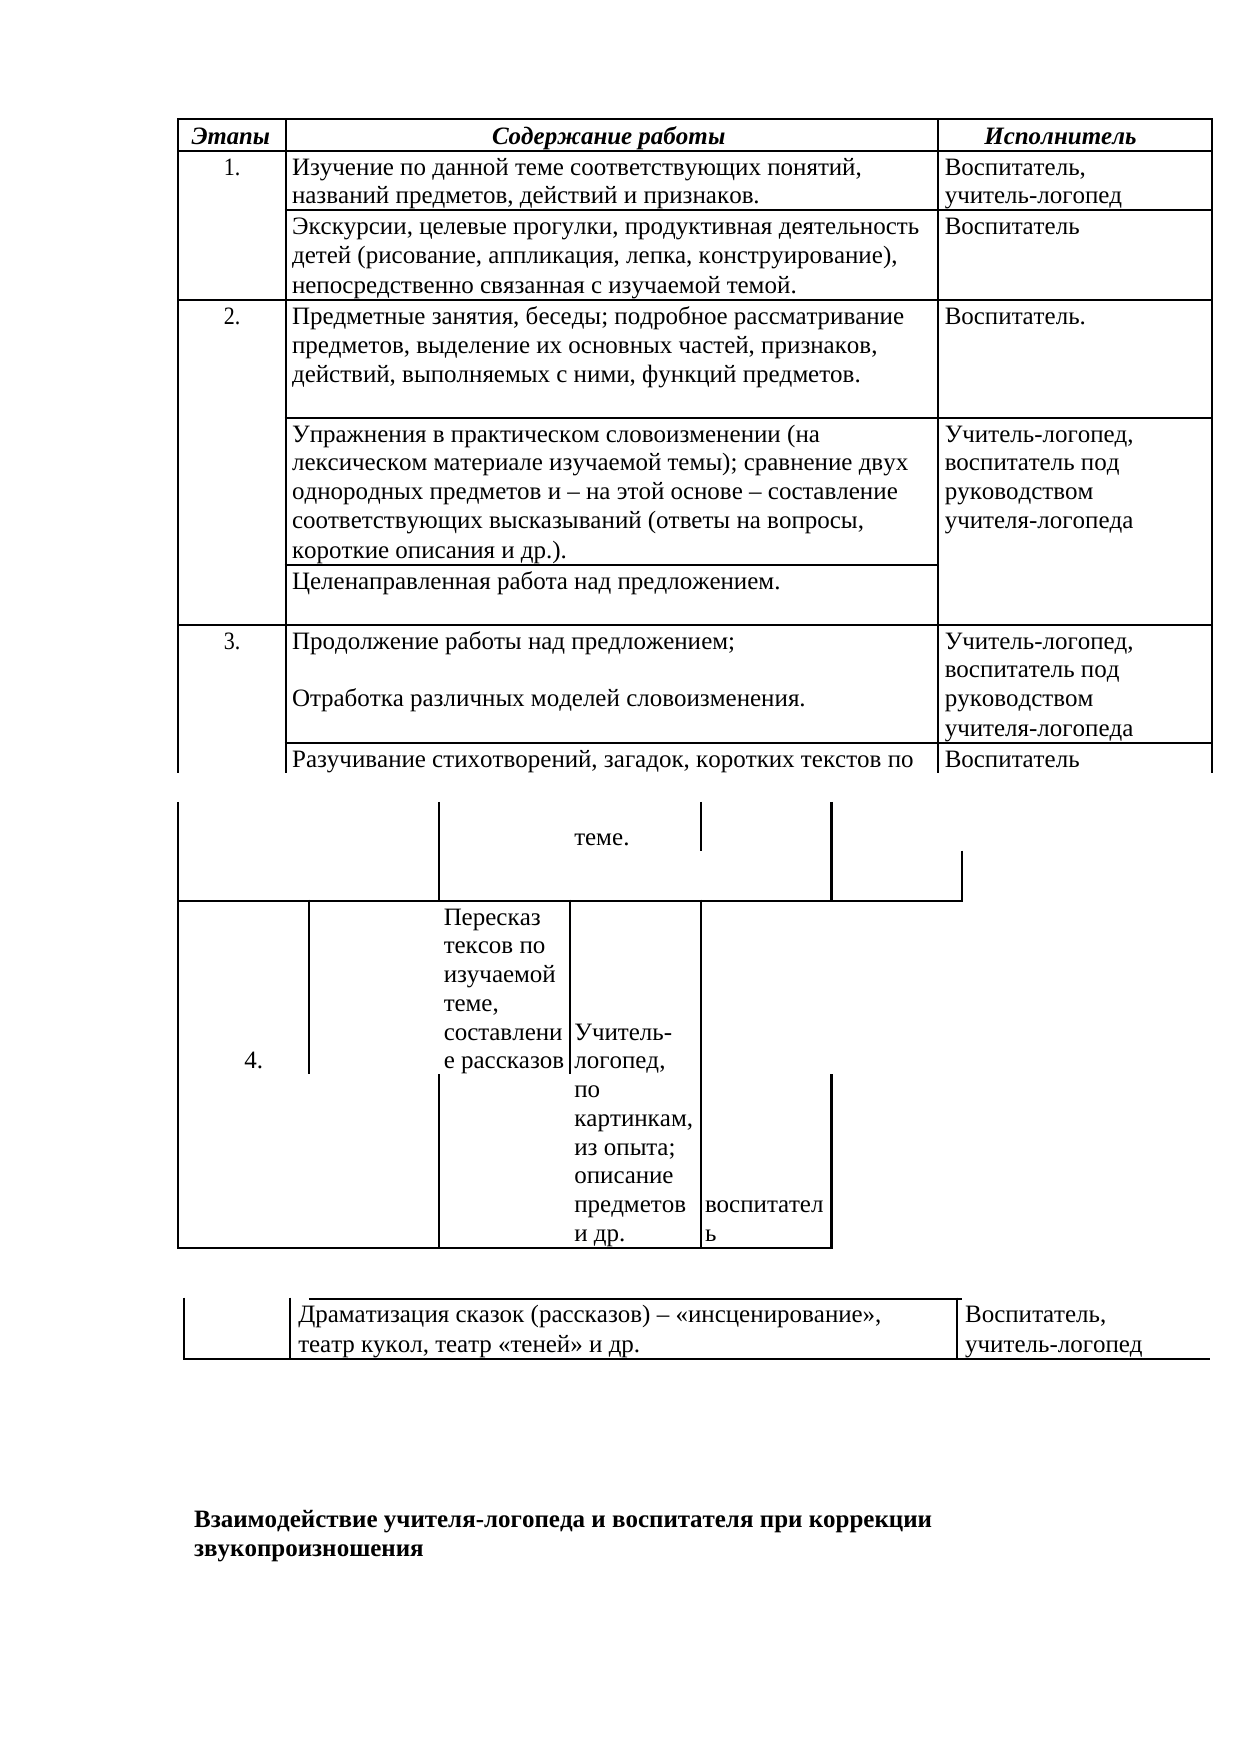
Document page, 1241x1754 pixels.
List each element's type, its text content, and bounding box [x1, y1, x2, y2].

table_cell по картинкам, из опыта; описание предметов и др. [570, 1074, 700, 1247]
table_cell [701, 851, 830, 899]
table_cell Отработка различных моделей словоизменения. [287, 683, 937, 712]
table_cell [962, 1074, 1093, 1247]
table_cell [1093, 1074, 1210, 1247]
table_cell [570, 851, 701, 899]
table_cell [287, 595, 937, 624]
table_cell Изучение по данной теме соответствующих понятий, [287, 152, 937, 180]
table_header [309, 802, 438, 851]
table_cell Продолжение работы над предложением; [287, 626, 937, 654]
table_cell [440, 1074, 570, 1247]
table_cell 4. [179, 902, 308, 1074]
table_cell [833, 1074, 962, 1247]
table_cell [702, 902, 831, 1074]
table_cell Учитель-логопед, [939, 626, 1211, 654]
table_cell [179, 534, 285, 564]
table_cell [178, 1328, 183, 1358]
table_cell однородных предметов и – на этой основе – составление [287, 476, 937, 505]
table_cell [179, 564, 285, 595]
table_cell [179, 417, 285, 447]
table_header теме. [570, 802, 700, 851]
table_header [833, 802, 962, 851]
table_cell предметов, выделение их основных частей, признаков, [287, 330, 937, 358]
table_header [1093, 802, 1210, 851]
table_cell [939, 595, 1211, 624]
table_cell воспитатель [702, 1074, 830, 1247]
table_cell [939, 534, 1211, 564]
table_cell [179, 359, 285, 388]
table_cell [309, 1249, 439, 1297]
text Взаимодействие учителя-логопеда и воспитателя при коррекции звукопроизношения [194, 1504, 1152, 1562]
table_cell театр кукол, театр «теней» и др. [291, 1328, 956, 1358]
table_cell учителя-логопеда [939, 712, 1211, 742]
table_cell 1. [179, 152, 285, 180]
table_cell Драматизация сказок (рассказов) – «инсценирование», [291, 1298, 956, 1328]
table_cell [831, 1247, 962, 1297]
table_cell [831, 900, 1093, 1074]
table_header [962, 802, 1093, 851]
table_cell [310, 902, 439, 1074]
table_cell [439, 1249, 570, 1297]
table_cell [1093, 900, 1210, 1074]
table_cell непосредственно связанная с изучаемой темой. [287, 269, 937, 299]
table_cell действий, выполняемых с ними, функций предметов. [287, 359, 937, 388]
table_cell учителя-логопеда [939, 505, 1211, 534]
table_cell [833, 851, 961, 899]
table_cell [179, 683, 285, 712]
table_header [702, 802, 830, 851]
table_cell руководством [939, 476, 1211, 505]
table_cell лексическом материале изучаемой темы); сравнение двух [287, 448, 937, 476]
table_cell [287, 712, 937, 742]
table_cell [309, 1074, 438, 1247]
table_cell [185, 1328, 286, 1358]
table_header Этапы [179, 120, 285, 149]
table_cell [178, 1249, 309, 1297]
table_cell [287, 655, 937, 683]
table_cell учитель-логопед [958, 1328, 1210, 1358]
table_cell [185, 1298, 286, 1328]
table_header Исполнитель [939, 120, 1211, 149]
table_cell Пересказ тексов по изучаемой теме, составление рассказов [439, 902, 569, 1074]
table_cell [179, 712, 285, 742]
table_cell [287, 388, 937, 417]
table_cell Воспитатель, [939, 152, 1211, 180]
table_cell [1093, 851, 1210, 899]
table_cell Предметные занятия, беседы; подробное рассматривание [287, 301, 937, 330]
table_cell [179, 655, 285, 683]
table_cell [939, 359, 1211, 388]
table_cell руководством [939, 683, 1211, 712]
table_cell [179, 240, 285, 269]
table_cell Воспитатель. [939, 301, 1211, 330]
table_header Содержание работы [287, 120, 937, 149]
table_cell 3. [179, 626, 285, 654]
table_cell [179, 476, 285, 505]
table_cell [701, 1249, 831, 1297]
table_header [179, 802, 309, 851]
table_cell [179, 209, 285, 240]
table_cell Воспитатель [939, 211, 1211, 240]
table_cell названий предметов, действий и признаков. [287, 180, 937, 209]
table_cell [179, 180, 285, 209]
table_header [440, 802, 570, 851]
table_cell [179, 595, 285, 624]
table_cell Учитель-логопед, [939, 419, 1211, 447]
table_cell [179, 505, 285, 534]
table_cell воспитатель под [939, 448, 1211, 476]
table_cell детей (рисование, аппликация, лепка, конструирование), [287, 240, 937, 269]
table_cell [939, 269, 1211, 299]
table_cell [179, 448, 285, 476]
table_cell [309, 851, 438, 899]
table_cell Разучивание стихотворений, загадок, коротких текстов по [287, 744, 937, 773]
table_cell [440, 851, 570, 899]
table_cell [178, 1298, 183, 1328]
table_cell Экскурсии, целевые прогулки, продуктивная деятельность [287, 211, 937, 240]
table_cell 2. [179, 301, 285, 330]
table_cell [939, 388, 1211, 417]
table_cell воспитатель под [939, 655, 1211, 683]
table_cell учитель-логопед [939, 180, 1211, 209]
table_cell [939, 564, 1211, 595]
table_cell Упражнения в практическом словоизменении (на [287, 419, 937, 447]
table_cell [1093, 1247, 1210, 1297]
table_cell [179, 388, 285, 417]
table_cell Учитель-логопед, [571, 902, 700, 1074]
table_cell [179, 742, 285, 773]
table_cell [963, 851, 1093, 899]
table_cell короткие описания и др.). [287, 534, 937, 564]
table_cell [179, 269, 285, 299]
table_cell соответствующих высказываний (ответы на вопросы, [287, 505, 937, 534]
table_cell Воспитатель [939, 744, 1211, 773]
table_cell [962, 1247, 1093, 1297]
table_cell Целенаправленная работа над предложением. [287, 566, 937, 595]
table_cell [939, 240, 1211, 269]
table_cell [570, 1249, 701, 1297]
table_cell [179, 330, 285, 358]
table_cell [939, 330, 1211, 358]
table_cell [179, 851, 309, 899]
table_cell Воспитатель, [958, 1298, 1210, 1328]
table_cell [179, 1074, 309, 1247]
